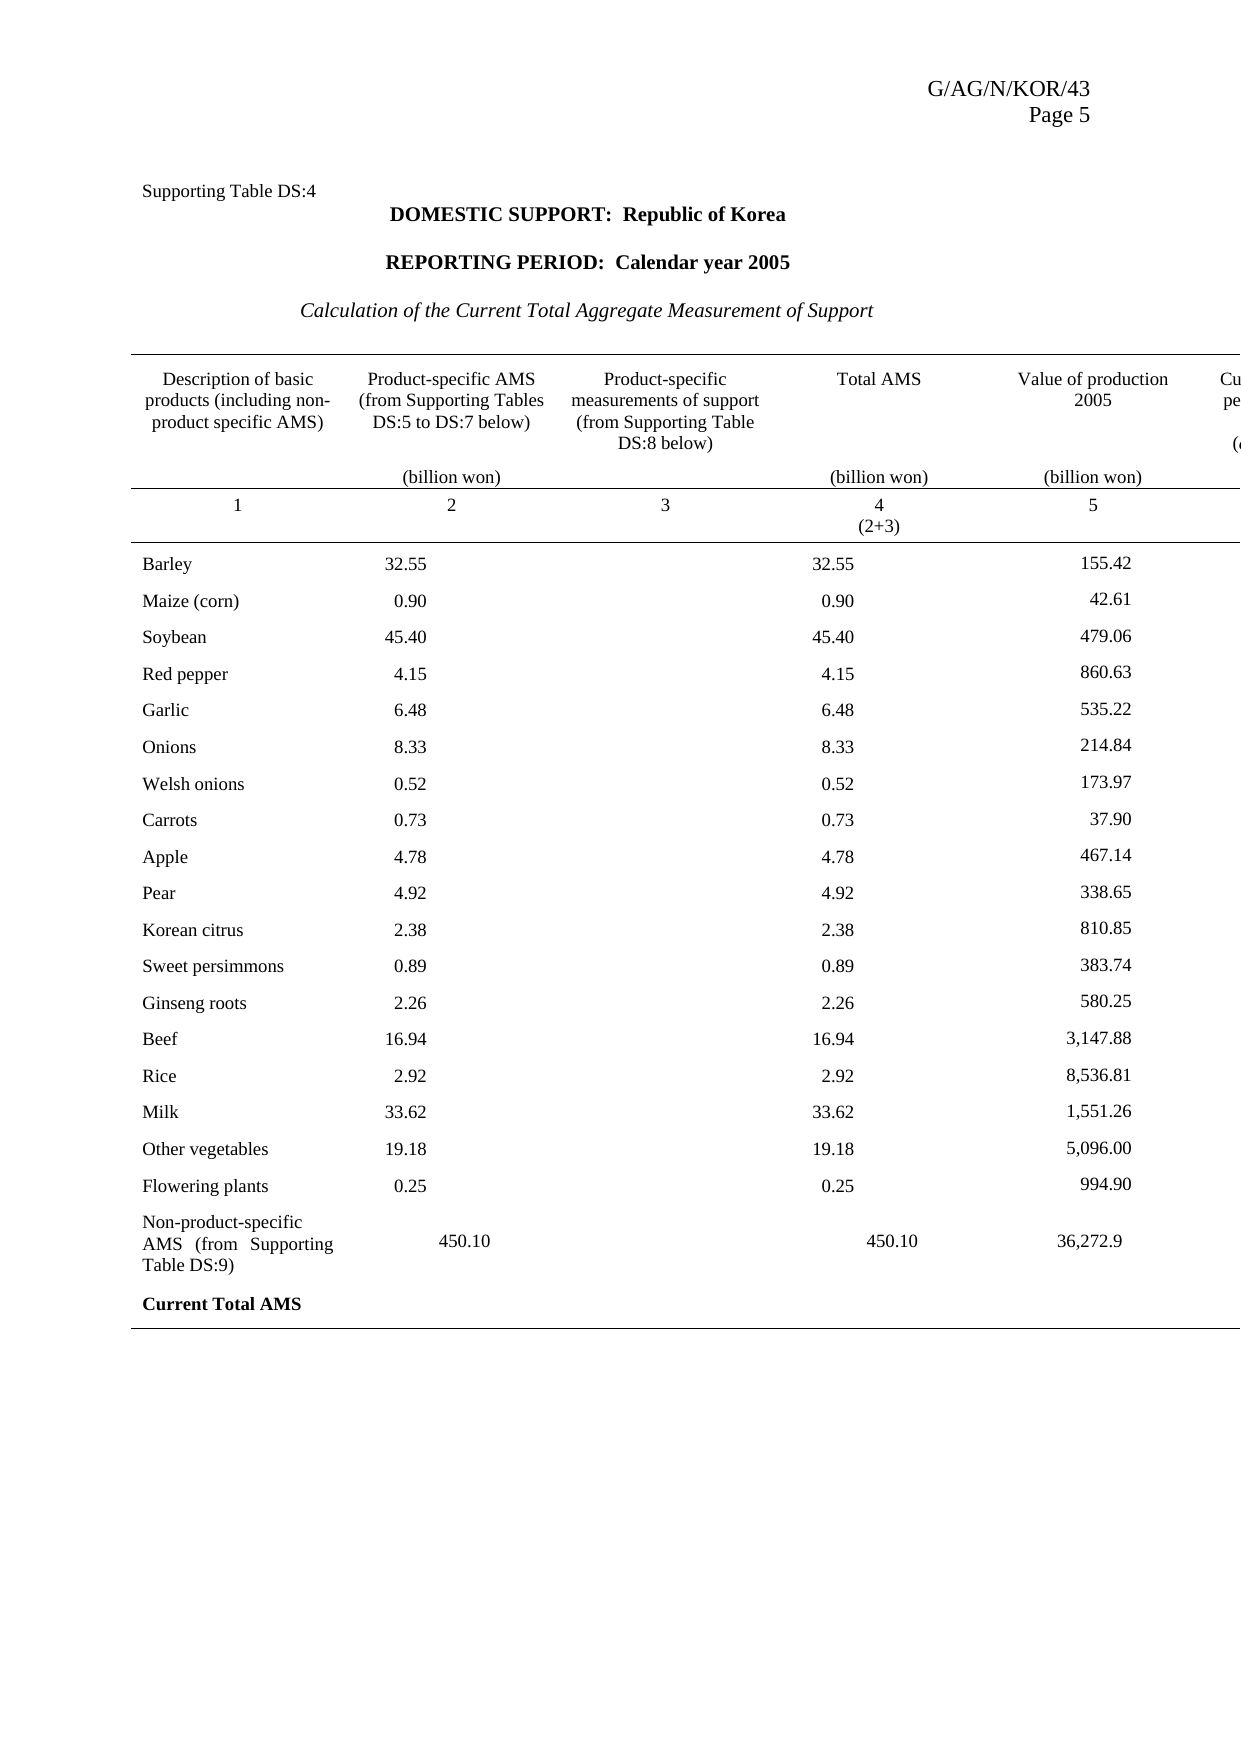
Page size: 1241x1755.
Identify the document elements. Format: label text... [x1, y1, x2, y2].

table_cell [558, 763, 772, 799]
table_cell 0.52 [345, 763, 558, 799]
table_cell 42.61 [986, 580, 1200, 616]
table_cell 5,096.00 [986, 1128, 1200, 1164]
table_cell Barley [131, 543, 344, 579]
table_cell [558, 1128, 772, 1164]
table_header Product-specific AMS (from Supporting Tables DS:5 to DS:7 below) [345, 355, 558, 454]
table_cell 4.92 [772, 872, 986, 909]
table_cell 0.25 [772, 1165, 986, 1201]
table_cell [1200, 454, 1240, 488]
table_cell 0.73 [345, 799, 558, 836]
table_cell [558, 945, 772, 982]
table_cell 21 [1200, 543, 1240, 579]
table_cell Garlic [131, 689, 344, 726]
table_cell 9 [1200, 616, 1240, 653]
table_cell 6.48 [772, 689, 986, 726]
table_cell 2.92 [345, 1055, 558, 1091]
table_cell 2.38 [772, 909, 986, 945]
table_cell (billion won) [772, 454, 986, 488]
table_cell 4.78 [345, 836, 558, 872]
text REPORTING PERIOD: Calendar year 2005 [142, 250, 1033, 274]
table_cell 32.55 [772, 543, 986, 579]
table_cell 0.3 [1200, 763, 1240, 799]
table_cell 0.3 [1200, 909, 1240, 945]
table_cell 214.84 [986, 726, 1200, 762]
table_header Value of production 2005 [986, 355, 1200, 454]
table_cell [558, 1091, 772, 1128]
table_cell Carrots [131, 799, 344, 836]
table_cell 173.97 [986, 763, 1200, 799]
table_cell Pear [131, 872, 344, 909]
table_cell [558, 872, 772, 909]
table_cell 6.48 [345, 689, 558, 726]
table_cell 8.33 [772, 726, 986, 762]
table_cell 8.33 [345, 726, 558, 762]
table_cell 1 [1200, 872, 1240, 909]
table_cell 1 [1200, 836, 1240, 872]
table_cell 2.92 [772, 1055, 986, 1091]
table_cell [558, 1018, 772, 1055]
table_cell 4.92 [345, 872, 558, 909]
table_cell 580.25 [986, 982, 1200, 1018]
table_cell [558, 454, 772, 488]
table_cell 19.18 [772, 1128, 986, 1164]
table_cell [558, 1201, 772, 1281]
table_cell [558, 616, 772, 653]
table_cell 3,147.88 [986, 1018, 1200, 1055]
table_cell 2 [1200, 580, 1240, 616]
table_cell 0.5 [1200, 653, 1240, 689]
table_cell Soybean [131, 616, 344, 653]
table_cell 0.4 [1200, 982, 1240, 1018]
table_cell 535.22 [986, 689, 1200, 726]
table_cell 2.26 [772, 982, 986, 1018]
table_cell [558, 909, 772, 945]
table_cell Onions [131, 726, 344, 762]
table_cell 33.62 [345, 1091, 558, 1128]
table_cell Red pepper [131, 653, 344, 689]
text Calculation of the Current Total Aggregate Measurement of Support [142, 298, 1033, 322]
table_cell 450.10 [345, 1201, 558, 1281]
table_cell [558, 689, 772, 726]
table_cell 0.52 [772, 763, 986, 799]
table_cell 4.15 [772, 653, 986, 689]
table_cell Other vegetables [131, 1128, 344, 1164]
table_cell 16.94 [772, 1018, 986, 1055]
table_cell [772, 1281, 986, 1327]
table_cell [558, 653, 772, 689]
text Supporting Table DS:4 [142, 180, 1033, 202]
table_cell 479.06 [986, 616, 1200, 653]
table_cell Welsh onions [131, 763, 344, 799]
table_cell [558, 836, 772, 872]
table_cell 8,536.81 [986, 1055, 1200, 1091]
table_cell 450.10 [772, 1201, 986, 1281]
table_cell 4 [1200, 726, 1240, 762]
table_cell 0.03 [1200, 1055, 1240, 1091]
table_cell 1 [1200, 689, 1240, 726]
table_cell 155.42 [986, 543, 1200, 579]
table_cell 4.15 [345, 653, 558, 689]
table_header Description of basic products (including non-product specific AMS) [131, 355, 344, 454]
table_cell [345, 1281, 558, 1327]
table_cell 0.25 [345, 1165, 558, 1201]
table_cell Rice [131, 1055, 344, 1091]
table_cell Ginseng roots [131, 982, 344, 1018]
table_cell 32.55 [345, 543, 558, 579]
table_cell 0.89 [345, 945, 558, 982]
table_cell 19.18 [345, 1128, 558, 1164]
table_cell Sweet persimmons [131, 945, 344, 982]
table_cell 4.78 [772, 836, 986, 872]
table_cell 3 [558, 489, 772, 542]
table_cell 0.2 [1200, 945, 1240, 982]
table_cell 338.65 [986, 872, 1200, 909]
table_cell (billion won) [986, 454, 1200, 488]
table_cell 0.90 [345, 580, 558, 616]
table_cell 1,551.26 [986, 1091, 1200, 1128]
table_header Current total AMS as a percentage of value of production (de minimis = 10%) [1200, 355, 1240, 454]
table_header Total AMS [772, 355, 986, 454]
table_cell 36,272.9 [986, 1201, 1200, 1281]
table_cell Non-product-specific AMS (from Supporting Table DS:9) [131, 1201, 344, 1281]
table_cell Korean citrus [131, 909, 344, 945]
table_cell 16.94 [345, 1018, 558, 1055]
table_cell Maize (corn) [131, 580, 344, 616]
table_cell 860.63 [986, 653, 1200, 689]
table_cell [558, 726, 772, 762]
table_cell 37.90 [986, 799, 1200, 836]
table_cell 5 [986, 489, 1200, 542]
table_cell 6 (4/5*100) [1200, 489, 1240, 542]
table_header Product-specific measurements of support (from Supporting Table DS:8 below) [558, 355, 772, 454]
table_cell Apple [131, 836, 344, 872]
table_cell [986, 1281, 1200, 1327]
table_cell 0.03 [1200, 1165, 1240, 1201]
table_cell 4 (2+3) [772, 489, 986, 542]
table_cell 0.90 [772, 580, 986, 616]
table_cell 0.89 [772, 945, 986, 982]
table_cell 0.73 [772, 799, 986, 836]
table_cell Current Total AMS [131, 1281, 344, 1327]
table_cell [558, 543, 772, 579]
table_cell [558, 1055, 772, 1091]
table_cell Beef [131, 1018, 344, 1055]
table_cell 0.4 [1200, 1128, 1240, 1164]
table_cell [558, 799, 772, 836]
table_cell [558, 982, 772, 1018]
table_cell 810.85 [986, 909, 1200, 945]
table_cell [1200, 1281, 1240, 1327]
table_cell 33.62 [772, 1091, 986, 1128]
table_cell (billion won) [345, 454, 558, 488]
table_cell 2 [1200, 1091, 1240, 1128]
table_cell 45.40 [772, 616, 986, 653]
table_cell [558, 1165, 772, 1201]
table_cell [558, 580, 772, 616]
table_cell Flowering plants [131, 1165, 344, 1201]
table_cell 2 [345, 489, 558, 542]
text DOMESTIC SUPPORT: Republic of Korea [142, 202, 1033, 226]
table_cell 467.14 [986, 836, 1200, 872]
table_cell [558, 1281, 772, 1327]
table_cell 45.40 [345, 616, 558, 653]
table_cell 0.5 [1200, 1018, 1240, 1055]
table_cell 2.26 [345, 982, 558, 1018]
table_cell 1 [131, 489, 344, 542]
table_cell 2.38 [345, 909, 558, 945]
table_cell 383.74 [986, 945, 1200, 982]
table_cell Milk [131, 1091, 344, 1128]
table_cell 994.90 [986, 1165, 1200, 1201]
table_cell 2 [1200, 799, 1240, 836]
table_cell [131, 454, 344, 488]
table_cell 1 [1200, 1201, 1240, 1281]
